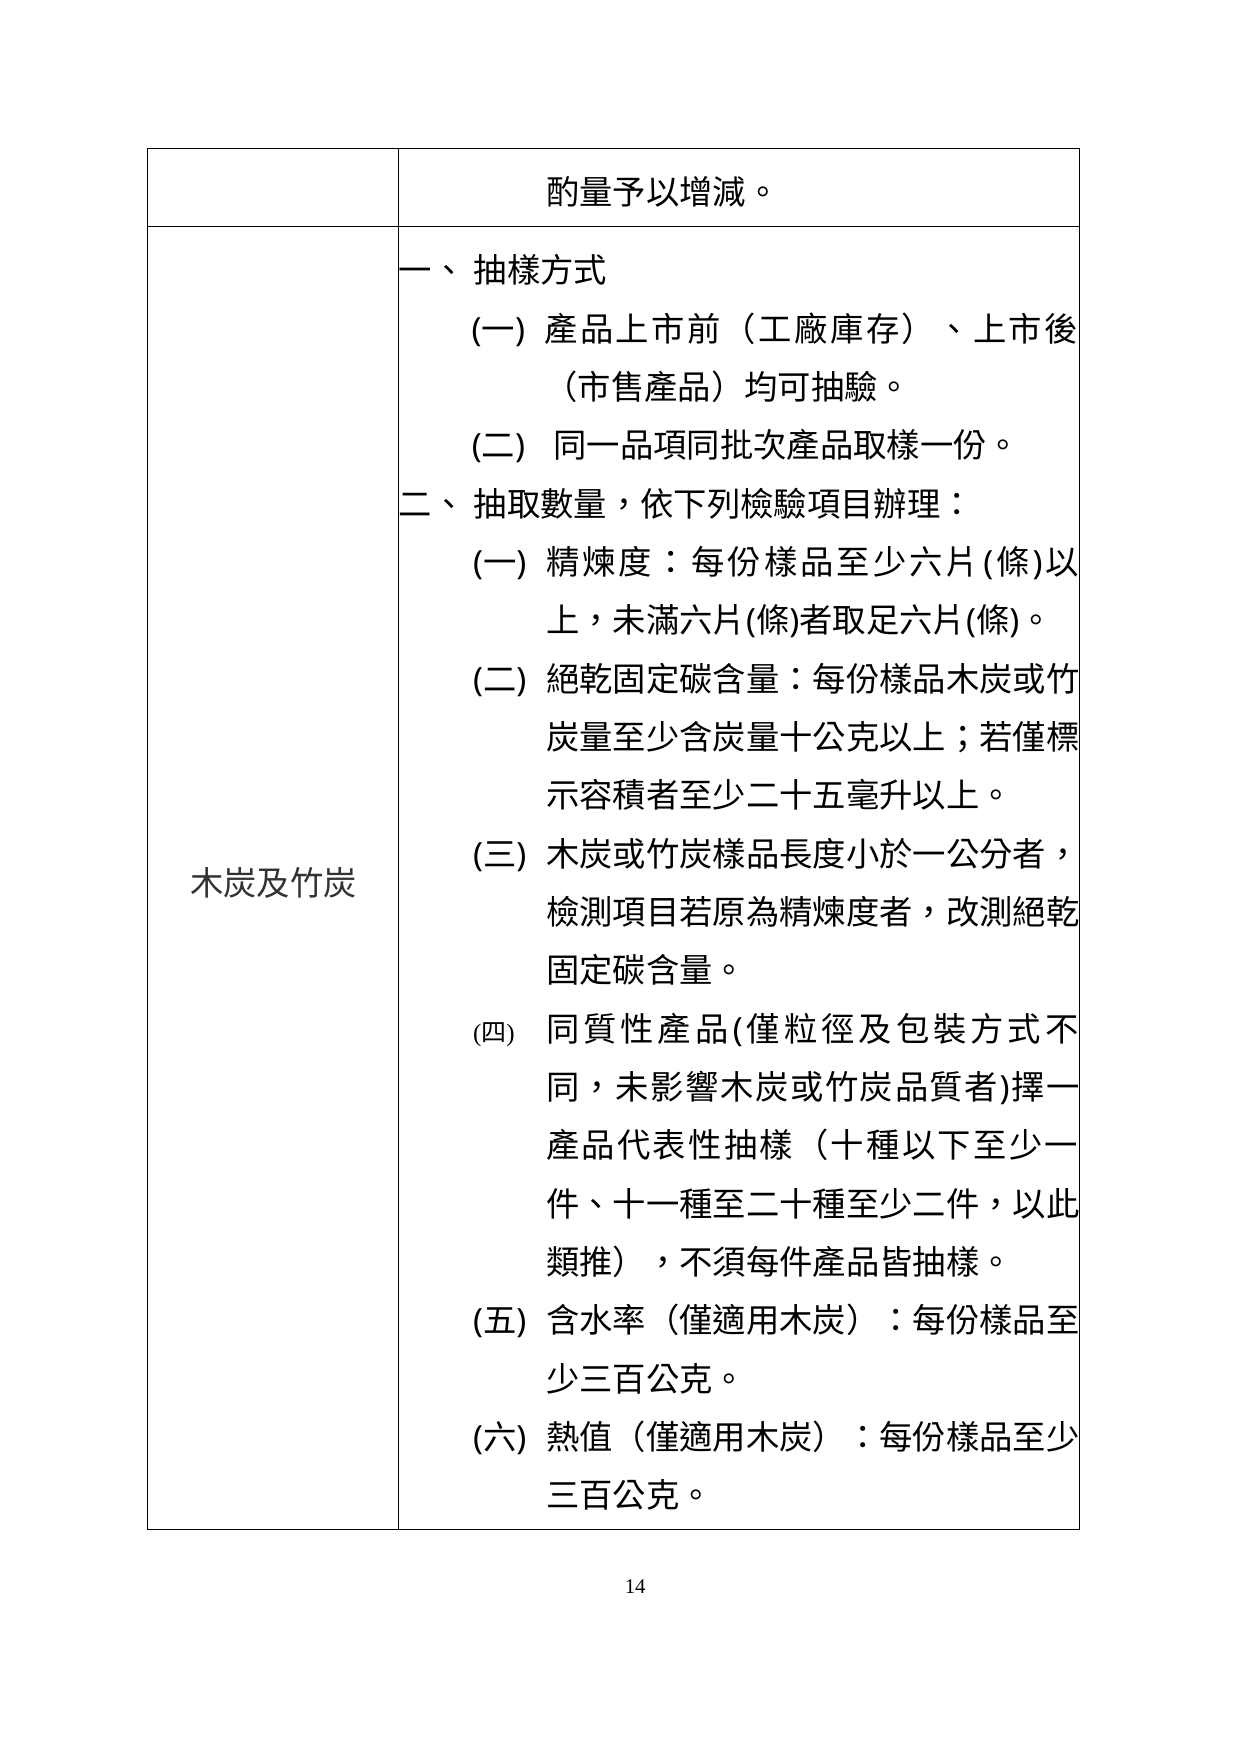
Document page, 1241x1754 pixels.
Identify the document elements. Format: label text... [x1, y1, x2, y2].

table_cell 抽樣方式 產品上市前（工廠庫存）、上市後（市售產品）均可抽樣。 考量木製材品之特性，同一品項同批次產品取樣一份即可，不需留樣。 抽取數量，依下列檢驗項目辦理： 材面品質(目視等級區分)：五件。 材面品質及抗彎彈性模數(機械等級區分)：五件。 靜曲應力分等：二十八件。 刺縫處理：五件。 防腐處理：依木製材品對應之CNS中華民國國家標準規定。 含水率：第一次試驗五件；須進行第二次檢驗者重新抽取十件。 尺度：第一次試驗五件；須進行第二次檢驗者重新抽取十件。 樹種：一件。 上述樣品若不影響各檢測之結果時，可重複使用。 所取樣品數量得依檢驗項目之需求，酌量予以增減。 [399, 149, 1079, 226]
table_cell 抽樣方式 產品上市前（工廠庫存）、上市後（市售產品）均可抽驗。 同一品項同批次產品取樣一份。 抽取數量，依下列檢驗項目辦理： 精煉度：每份樣品至少六片(條)以上，未滿六片(條)者取足六片(條)。 絕乾固定碳含量：每份樣品木炭或竹炭量至少含炭量十公克以上；若僅標示容積者至少二十五毫升以上。 木炭或竹炭樣品長度小於一公分者，檢測項目若原為精煉度者，改測絕乾固定碳含量。 同質性產品(僅粒徑及包裝方式不同，未影響木炭或竹炭品質者)擇一產品代表性抽樣（十種以下至少一件、十一種至二十種至少二件，以此類推），不須每件產品皆抽樣。 含水率（僅適用木炭）：每份樣品至少三百公克。 熱值（僅適用木炭）：每份樣品至少三百公克。 [399, 227, 1079, 1529]
table_cell [148, 149, 398, 226]
table_cell 木炭及竹炭 [148, 227, 398, 1529]
